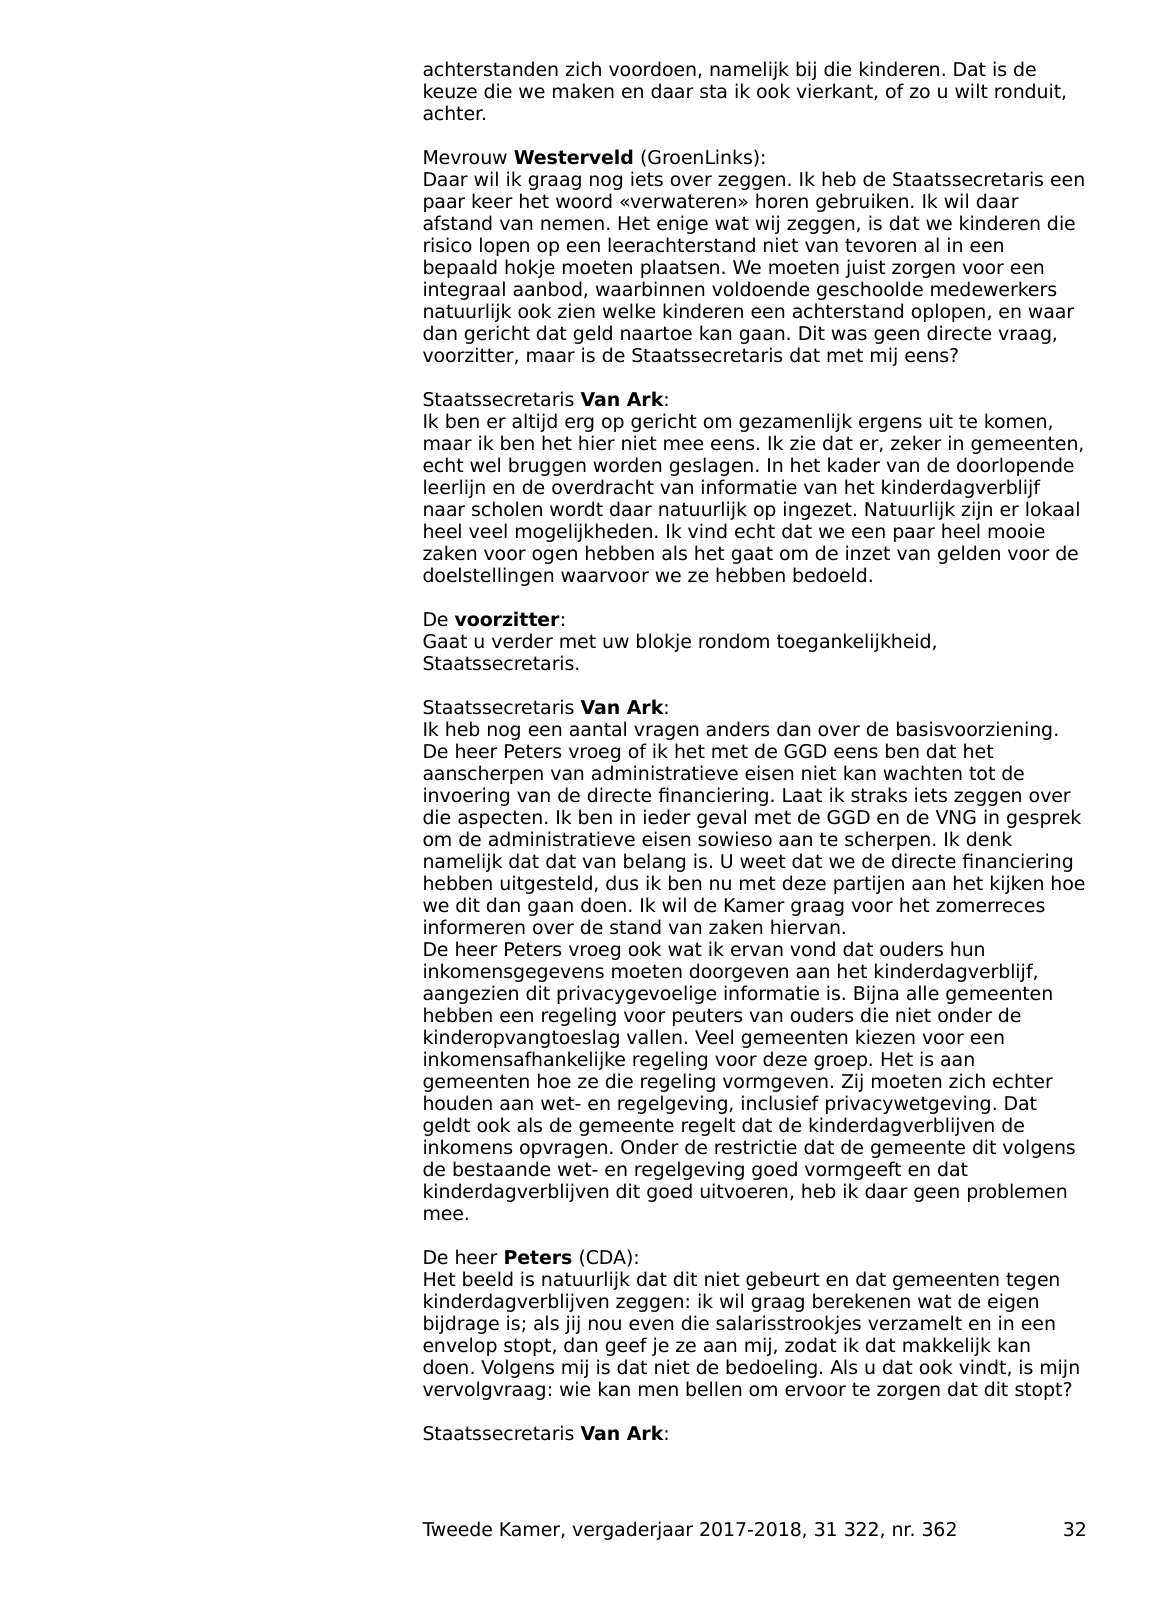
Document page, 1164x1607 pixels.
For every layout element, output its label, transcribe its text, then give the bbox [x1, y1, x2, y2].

text De voorzitter: [422, 609, 1087, 631]
text Mevrouw Westerveld (GroenLinks): [422, 147, 1087, 169]
text Gaat u verder met uw blokje rondom toegankelijkheid, Staatssecretaris. [422, 631, 1087, 675]
text De heer Peters (CDA): [422, 1247, 1087, 1269]
text achterstanden zich voordoen, namelijk bij die kinderen. Dat is de keuze die we maken en daar sta ik ook vierkant, of zo u wilt ronduit, achter. [422, 59, 1087, 125]
text Staatssecretaris Van Ark: [422, 697, 1087, 719]
text Ik heb nog een aantal vragen anders dan over de basisvoorziening. De heer Peters vroeg of ik het met de GGD eens ben dat het aanscherpen van administratieve eisen niet kan wachten tot de invoering van de directe financiering. Laat ik straks iets zeggen over die aspecten. Ik ben in ieder geval met de GGD en de VNG in gesprek om de administratieve eisen sowieso aan te scherpen. Ik denk namelijk dat dat van belang is. U weet dat we de directe financiering hebben uitgesteld, dus ik ben nu met deze partijen aan het kijken hoe we dit dan gaan doen. Ik wil de Kamer graag voor het zomerreces informeren over de stand van zaken hiervan. [422, 719, 1087, 939]
text Staatssecretaris Van Ark: [422, 1423, 1087, 1445]
text Staatssecretaris Van Ark: [422, 389, 1087, 411]
text Het beeld is natuurlijk dat dit niet gebeurt en dat gemeenten tegen kinderdagverblijven zeggen: ik wil graag berekenen wat de eigen bijdrage is; als jij nou even die salarisstrookjes verzamelt en in een envelop stopt, dan geef je ze aan mij, zodat ik dat makkelijk kan doen. Volgens mij is dat niet de bedoeling. Als u dat ook vindt, is mijn vervolgvraag: wie kan men bellen om ervoor te zorgen dat dit stopt? [422, 1269, 1087, 1401]
text Daar wil ik graag nog iets over zeggen. Ik heb de Staatssecretaris een paar keer het woord «verwateren» horen gebruiken. Ik wil daar afstand van nemen. Het enige wat wij zeggen, is dat we kinderen die risico lopen op een leerachterstand niet van tevoren al in een bepaald hokje moeten plaatsen. We moeten juist zorgen voor een integraal aanbod, waarbinnen voldoende geschoolde medewerkers natuurlijk ook zien welke kinderen een achterstand oplopen, en waar dan gericht dat geld naartoe kan gaan. Dit was geen directe vraag, voorzitter, maar is de Staatssecretaris dat met mij eens? [422, 169, 1087, 367]
text De heer Peters vroeg ook wat ik ervan vond dat ouders hun inkomensgegevens moeten doorgeven aan het kinderdagverblijf, aangezien dit privacygevoelige informatie is. Bijna alle gemeenten hebben een regeling voor peuters van ouders die niet onder de kinderopvangtoeslag vallen. Veel gemeenten kiezen voor een inkomensafhankelijke regeling voor deze groep. Het is aan gemeenten hoe ze die regeling vormgeven. Zij moeten zich echter houden aan wet- en regelgeving, inclusief privacywetgeving. Dat geldt ook als de gemeente regelt dat de kinderdagverblijven de inkomens opvragen. Onder de restrictie dat de gemeente dit volgens de bestaande wet- en regelgeving goed vormgeeft en dat kinderdagverblijven dit goed uitvoeren, heb ik daar geen problemen mee. [422, 939, 1087, 1225]
text Ik ben er altijd erg op gericht om gezamenlijk ergens uit te komen, maar ik ben het hier niet mee eens. Ik zie dat er, zeker in gemeenten, echt wel bruggen worden geslagen. In het kader van de doorlopende leerlijn en de overdracht van informatie van het kinderdagverblijf naar scholen wordt daar natuurlijk op ingezet. Natuurlijk zijn er lokaal heel veel mogelijkheden. Ik vind echt dat we een paar heel mooie zaken voor ogen hebben als het gaat om de inzet van gelden voor de doelstellingen waarvoor we ze hebben bedoeld. [422, 411, 1087, 587]
